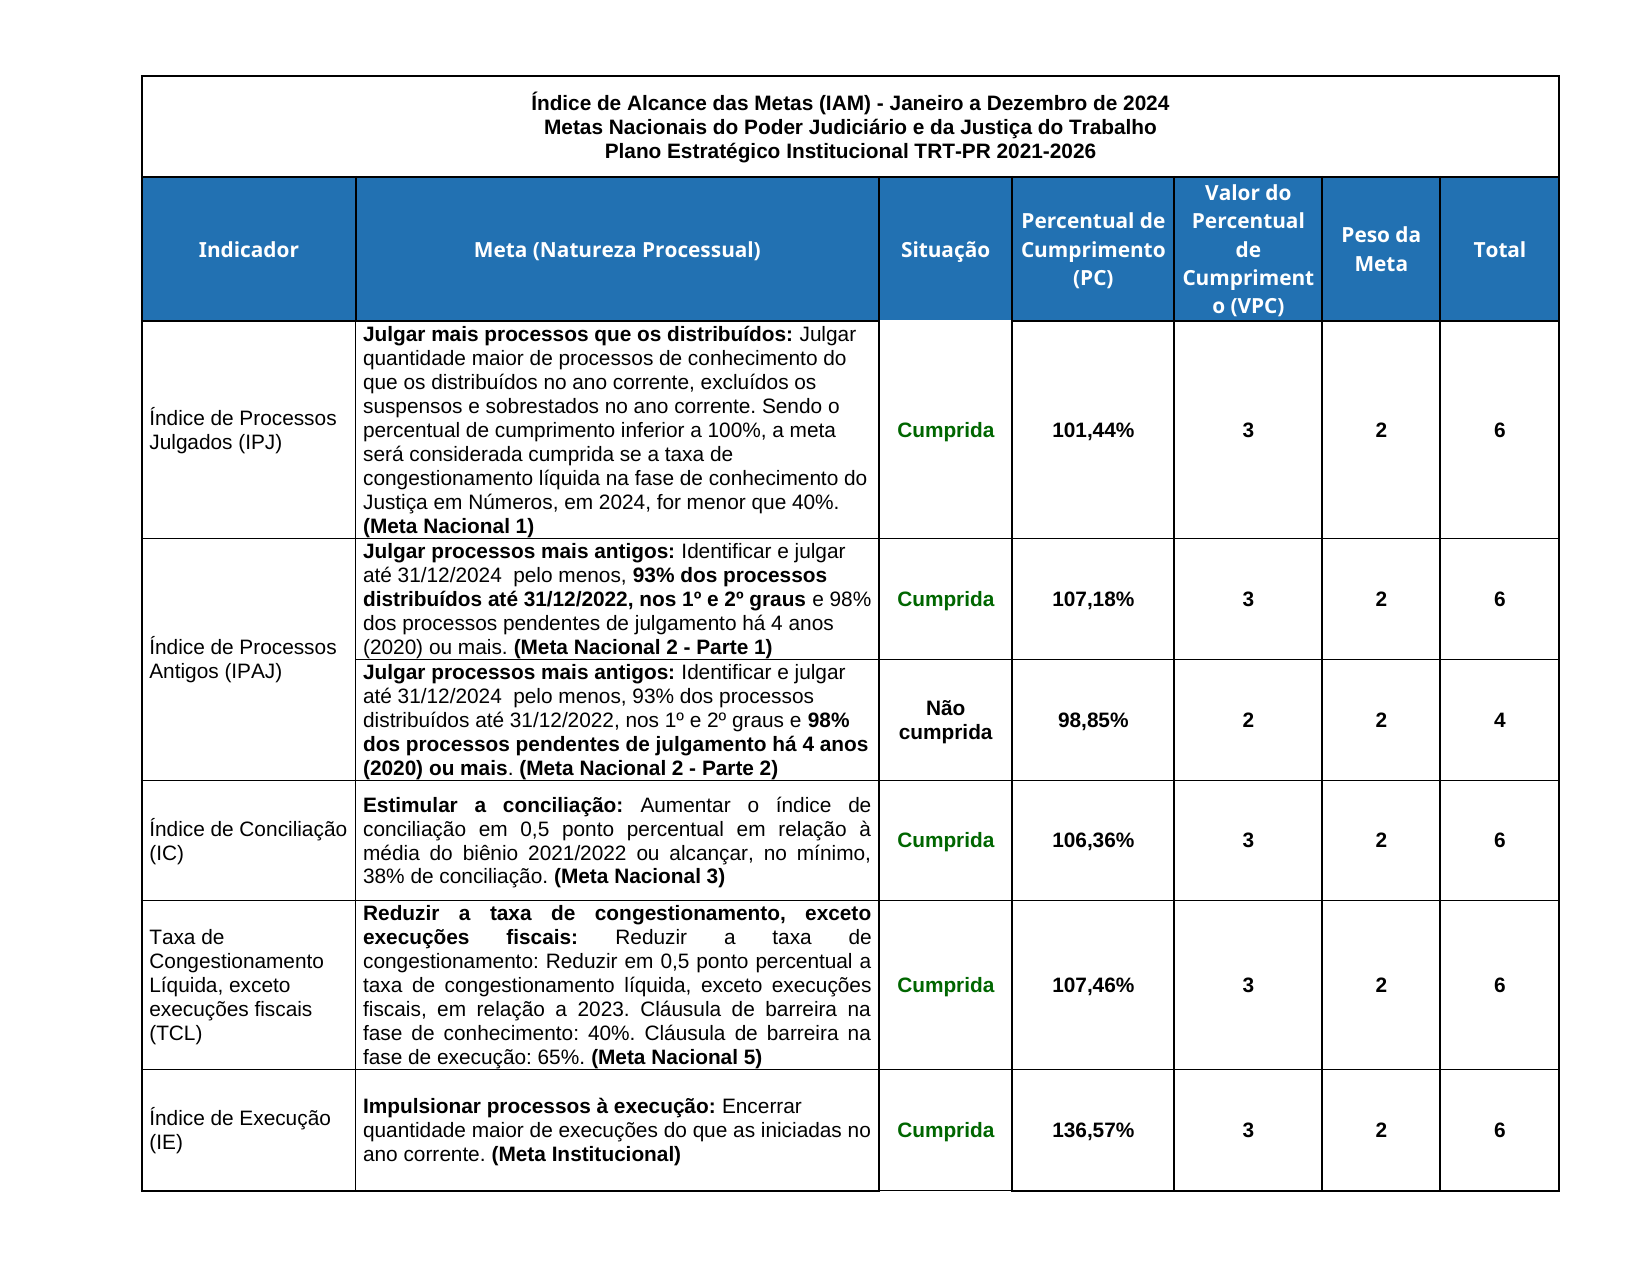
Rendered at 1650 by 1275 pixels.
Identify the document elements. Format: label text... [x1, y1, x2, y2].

table_cell Indicador [143, 178, 355, 320]
table_cell 6 [1441, 322, 1558, 538]
table_cell Meta (Natureza Processual) [357, 178, 878, 320]
table_cell Índice de Execução (IE) [143, 1070, 355, 1190]
table_cell Cumprida [880, 320, 1011, 538]
table_cell Taxa de Congestionamento Líquida, exceto execuções fiscais (TCL) [143, 901, 355, 1069]
table_cell 106,36% [1013, 781, 1173, 900]
table_cell 3 [1175, 901, 1321, 1069]
table_cell Impulsionar processos à execução: Encerrar quantidade maior de execuções do que as iniciadas no ano corrente. (Meta Institucional) [356, 1070, 878, 1190]
table_cell 6 [1441, 781, 1558, 900]
table_cell 2 [1323, 1070, 1439, 1190]
table_cell 3 [1175, 781, 1321, 900]
table_cell 6 [1441, 901, 1558, 1069]
table_cell 6 [1441, 1070, 1558, 1190]
table_cell Percentual de Cumprimento (PC) [1013, 178, 1173, 320]
table_cell Julgar mais processos que os distribuídos: Julgar quantidade maior de processos de conhecimento do que os distribuídos no ano corrente, excluídos os suspensos e sobrestados no ano corrente. Sendo o percentual de cumprimento inferior a 100%, a meta será considerada cumprida se a taxa de congestionamento líquida na fase de conhecimento do Justiça em Números, em 2024, for menor que 40%. (Meta Nacional 1) [356, 322, 878, 538]
table_cell 6 [1441, 539, 1558, 659]
table_cell 107,46% [1013, 901, 1173, 1069]
table_cell 101,44% [1013, 322, 1173, 538]
table_cell 107,18% [1013, 539, 1173, 659]
table_cell Não cumprida [880, 660, 1011, 779]
table_cell 2 [1323, 322, 1439, 538]
table_cell 136,57% [1013, 1070, 1173, 1190]
table_cell Índice de Conciliação (IC) [143, 781, 355, 900]
table_cell Estimular a conciliação: Aumentar o índice de conciliação em 0,5 ponto percentual em relação à média do biênio 2021/2022 ou alcançar, no mínimo, 38% de conciliação. (Meta Nacional 3) [356, 781, 878, 900]
table_cell 2 [1323, 781, 1439, 900]
table_cell Julgar processos mais antigos: Identificar e julgar até 31/12/2024 pelo menos, 93% dos processos distribuídos até 31/12/2022, nos 1º e 2º graus e 98% dos processos pendentes de julgamento há 4 anos (2020) ou mais. (Meta Nacional 2 - Parte 2) [356, 660, 878, 779]
table_cell Situação [880, 178, 1011, 320]
table_header Índice de Alcance das Metas (IAM) - Janeiro a Dezembro de 2024 Metas Nacionais do Poder Judiciário e da Justiça do Trabalho Plano Estratégico Institucional TRT-PR 2021-2026 [143, 77, 1558, 176]
table_cell Total [1441, 178, 1558, 320]
table_cell 2 [1323, 539, 1439, 659]
table_cell 2 [1323, 660, 1439, 779]
table_cell 98,85% [1013, 660, 1173, 779]
table_cell Julgar processos mais antigos: Identificar e julgar até 31/12/2024 pelo menos, 93% dos processos distribuídos até 31/12/2022, nos 1º e 2º graus e 98% dos processos pendentes de julgamento há 4 anos (2020) ou mais. (Meta Nacional 2 - Parte 1) [356, 539, 878, 659]
table_cell Cumprida [880, 781, 1011, 900]
table_cell 3 [1175, 322, 1321, 538]
table_cell Valor do Percentual de Cumprimento (VPC) [1175, 178, 1321, 320]
table_cell Peso da Meta [1323, 178, 1439, 320]
table_cell Cumprida [880, 901, 1011, 1069]
table_cell Cumprida [880, 539, 1011, 659]
table_cell Cumprida [880, 1070, 1011, 1190]
table_cell 2 [1323, 901, 1439, 1069]
table_cell 2 [1175, 660, 1321, 779]
table_cell Índice de Processos Julgados (IPJ) [143, 322, 355, 538]
table_cell Reduzir a taxa de congestionamento, exceto execuções fiscais: Reduzir a taxa de congestionamento: Reduzir em 0,5 ponto percentual a taxa de congestionamento líquida, exceto execuções fiscais, em relação a 2023. Cláusula de barreira na fase de conhecimento: 40%. Cláusula de barreira na fase de execução: 65%. (Meta Nacional 5) [356, 901, 878, 1069]
table_cell Índice de Processos Antigos (IPAJ) [143, 539, 355, 779]
table_cell 4 [1441, 660, 1558, 779]
table_cell 3 [1175, 1070, 1321, 1190]
table_cell 3 [1175, 539, 1321, 659]
